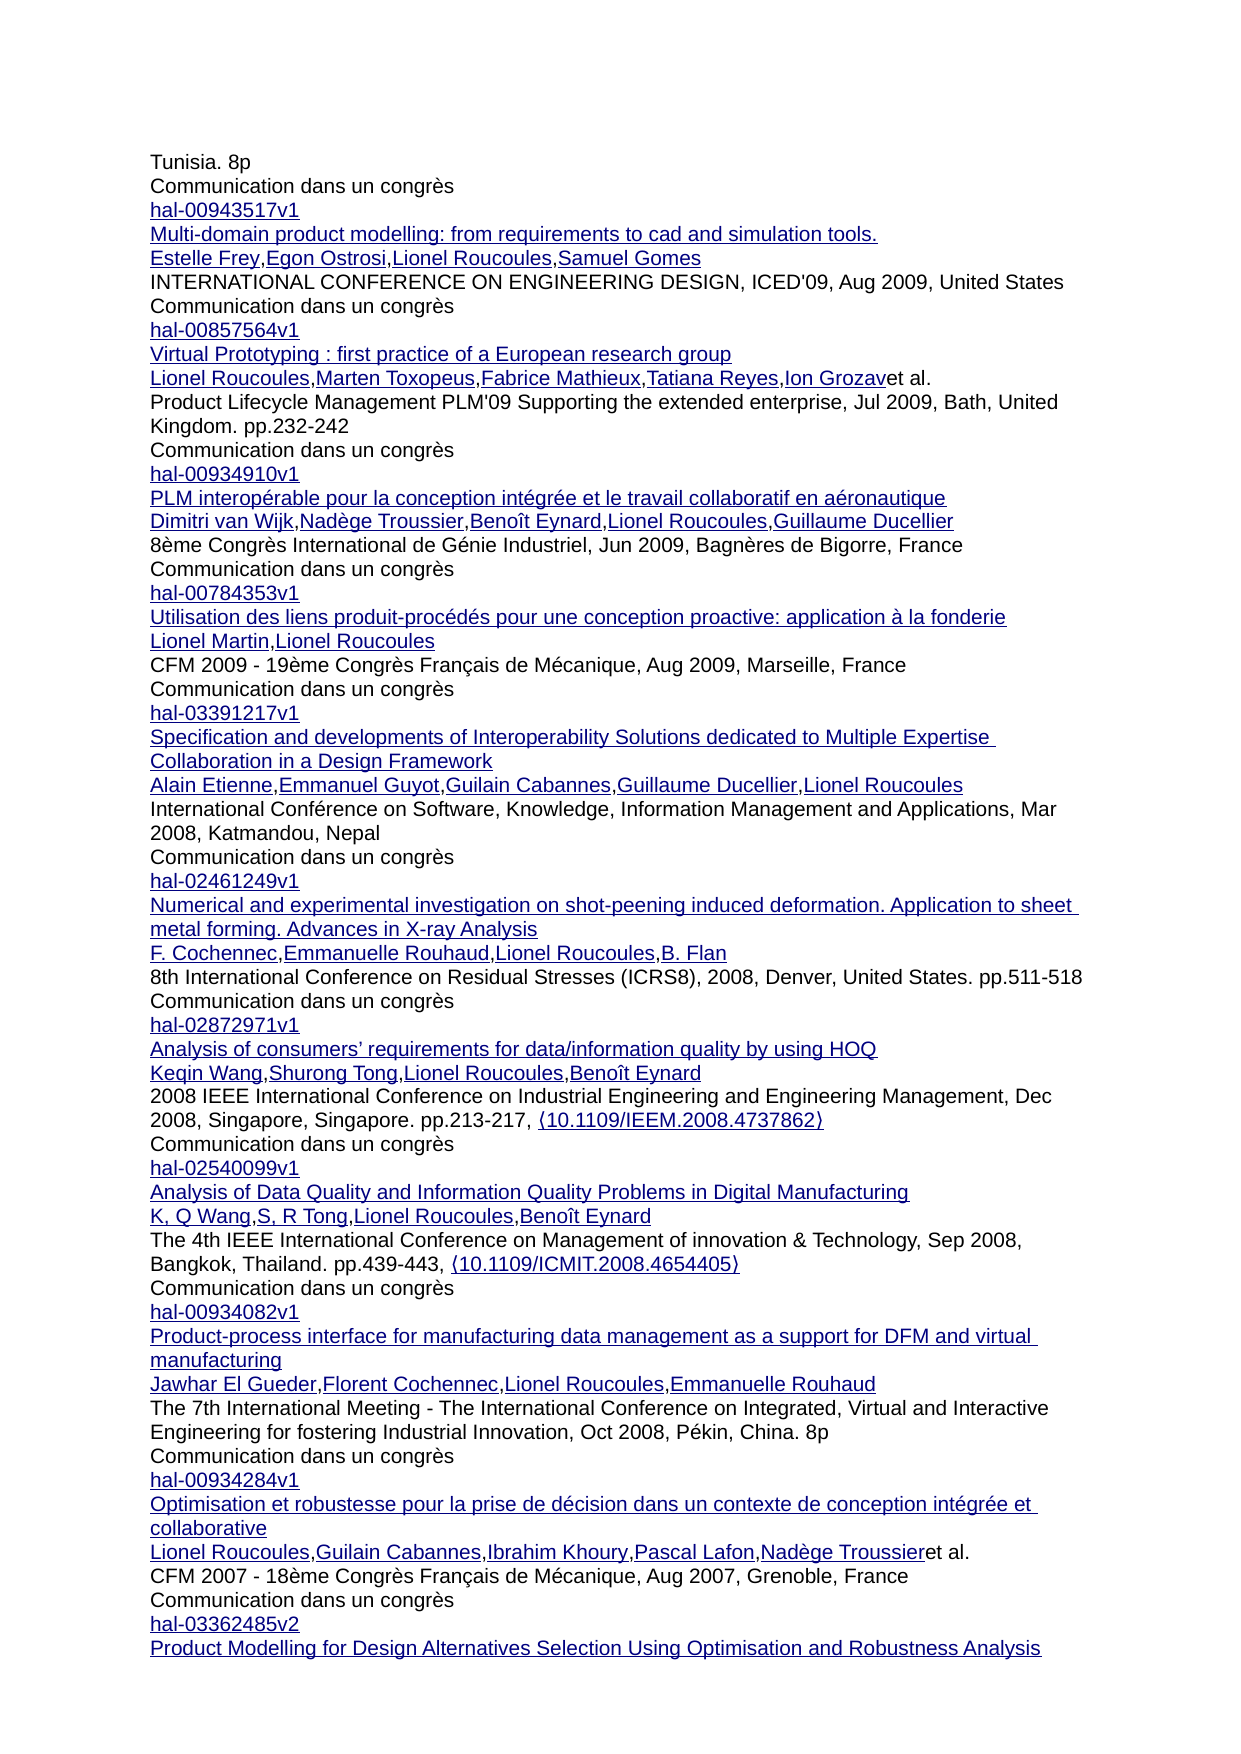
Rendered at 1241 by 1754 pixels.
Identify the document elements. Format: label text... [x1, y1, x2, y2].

table_cell Product Modelling for Design Alternatives Selection Using Optimisation and Robustness Analysis [150, 1635, 1090, 1659]
table_cell Analysis of Data Quality and Information Quality Problems in Digital Manufacturing K, Q Wang,S, R Tong,Lionel Roucoules,Benoît Eynard The 4th IEEE International Conference on Management of innovation & Technology, Sep 2008, Bangkok, Thailand. pp.439-443, ⟨10.1109/ICMIT.2008.4654405⟩ Communication dans un congrès hal-00934082v1 [150, 1180, 1090, 1324]
table_cell Product-process interface for manufacturing data management as a support for DFM and virtual manufacturing Jawhar El Gueder,Florent Cochennec,Lionel Roucoules,Emmanuelle Rouhaud The 7th International Meeting - The International Conference on Integrated, Virtual and Interactive Engineering for fostering Industrial Innovation, Oct 2008, Pékin, China. 8p Communication dans un congrès hal-00934284v1 [150, 1324, 1090, 1492]
table_cell Utilisation des liens produit-procédés pour une conception proactive: application à la fonderie Lionel Martin,Lionel Roucoules CFM 2009 - 19ème Congrès Français de Mécanique, Aug 2009, Marseille, France Communication dans un congrès hal-03391217v1 [150, 605, 1090, 725]
table_cell Multi-domain product modelling: from requirements to cad and simulation tools. Estelle Frey,Egon Ostrosi,Lionel Roucoules,Samuel Gomes INTERNATIONAL CONFERENCE ON ENGINEERING DESIGN, ICED'09, Aug 2009, United States Communication dans un congrès hal-00857564v1 [150, 222, 1090, 342]
table_cell Optimisation et robustesse pour la prise de décision dans un contexte de conception intégrée et collaborative Lionel Roucoules,Guilain Cabannes,Ibrahim Khoury,Pascal Lafon,Nadège Troussieret al. CFM 2007 - 18ème Congrès Français de Mécanique, Aug 2007, Grenoble, France Communication dans un congrès hal-03362485v2 [150, 1492, 1090, 1635]
table_cell Virtual Prototyping : first practice of a European research group Lionel Roucoules,Marten Toxopeus,Fabrice Mathieux,Tatiana Reyes,Ion Grozavet al. Product Lifecycle Management PLM'09 Supporting the extended enterprise, Jul 2009, Bath, United Kingdom. pp.232-242 Communication dans un congrès hal-00934910v1 [150, 342, 1090, 485]
table_cell Tunisia. 8p Communication dans un congrès hal-00943517v1 [150, 150, 1090, 222]
table_cell Specification and developments of Interoperability Solutions dedicated to Multiple Expertise Collaboration in a Design Framework Alain Etienne,Emmanuel Guyot,Guilain Cabannes,Guillaume Ducellier,Lionel Roucoules International Conférence on Software, Knowledge, Information Management and Applications, Mar 2008, Katmandou, Nepal Communication dans un congrès hal-02461249v1 [150, 725, 1090, 893]
table_cell Analysis of consumers’ requirements for data/information quality by using HOQ Keqin Wang,Shurong Tong,Lionel Roucoules,Benoît Eynard 2008 IEEE International Conference on Industrial Engineering and Engineering Management, Dec 2008, Singapore, Singapore. pp.213-217, ⟨10.1109/IEEM.2008.4737862⟩ Communication dans un congrès hal-02540099v1 [150, 1036, 1090, 1180]
table_cell Numerical and experimental investigation on shot-peening induced deformation. Application to sheet metal forming. Advances in X-ray Analysis F. Cochennec,Emmanuelle Rouhaud,Lionel Roucoules,B. Flan 8th International Conference on Residual Stresses (ICRS8), 2008, Denver, United States. pp.511-518 Communication dans un congrès hal-02872971v1 [150, 893, 1090, 1036]
table_cell PLM interopérable pour la conception intégrée et le travail collaboratif en aéronautique Dimitri van Wijk,Nadège Troussier,Benoît Eynard,Lionel Roucoules,Guillaume Ducellier 8ème Congrès International de Génie Industriel, Jun 2009, Bagnères de Bigorre, France Communication dans un congrès hal-00784353v1 [150, 485, 1090, 605]
